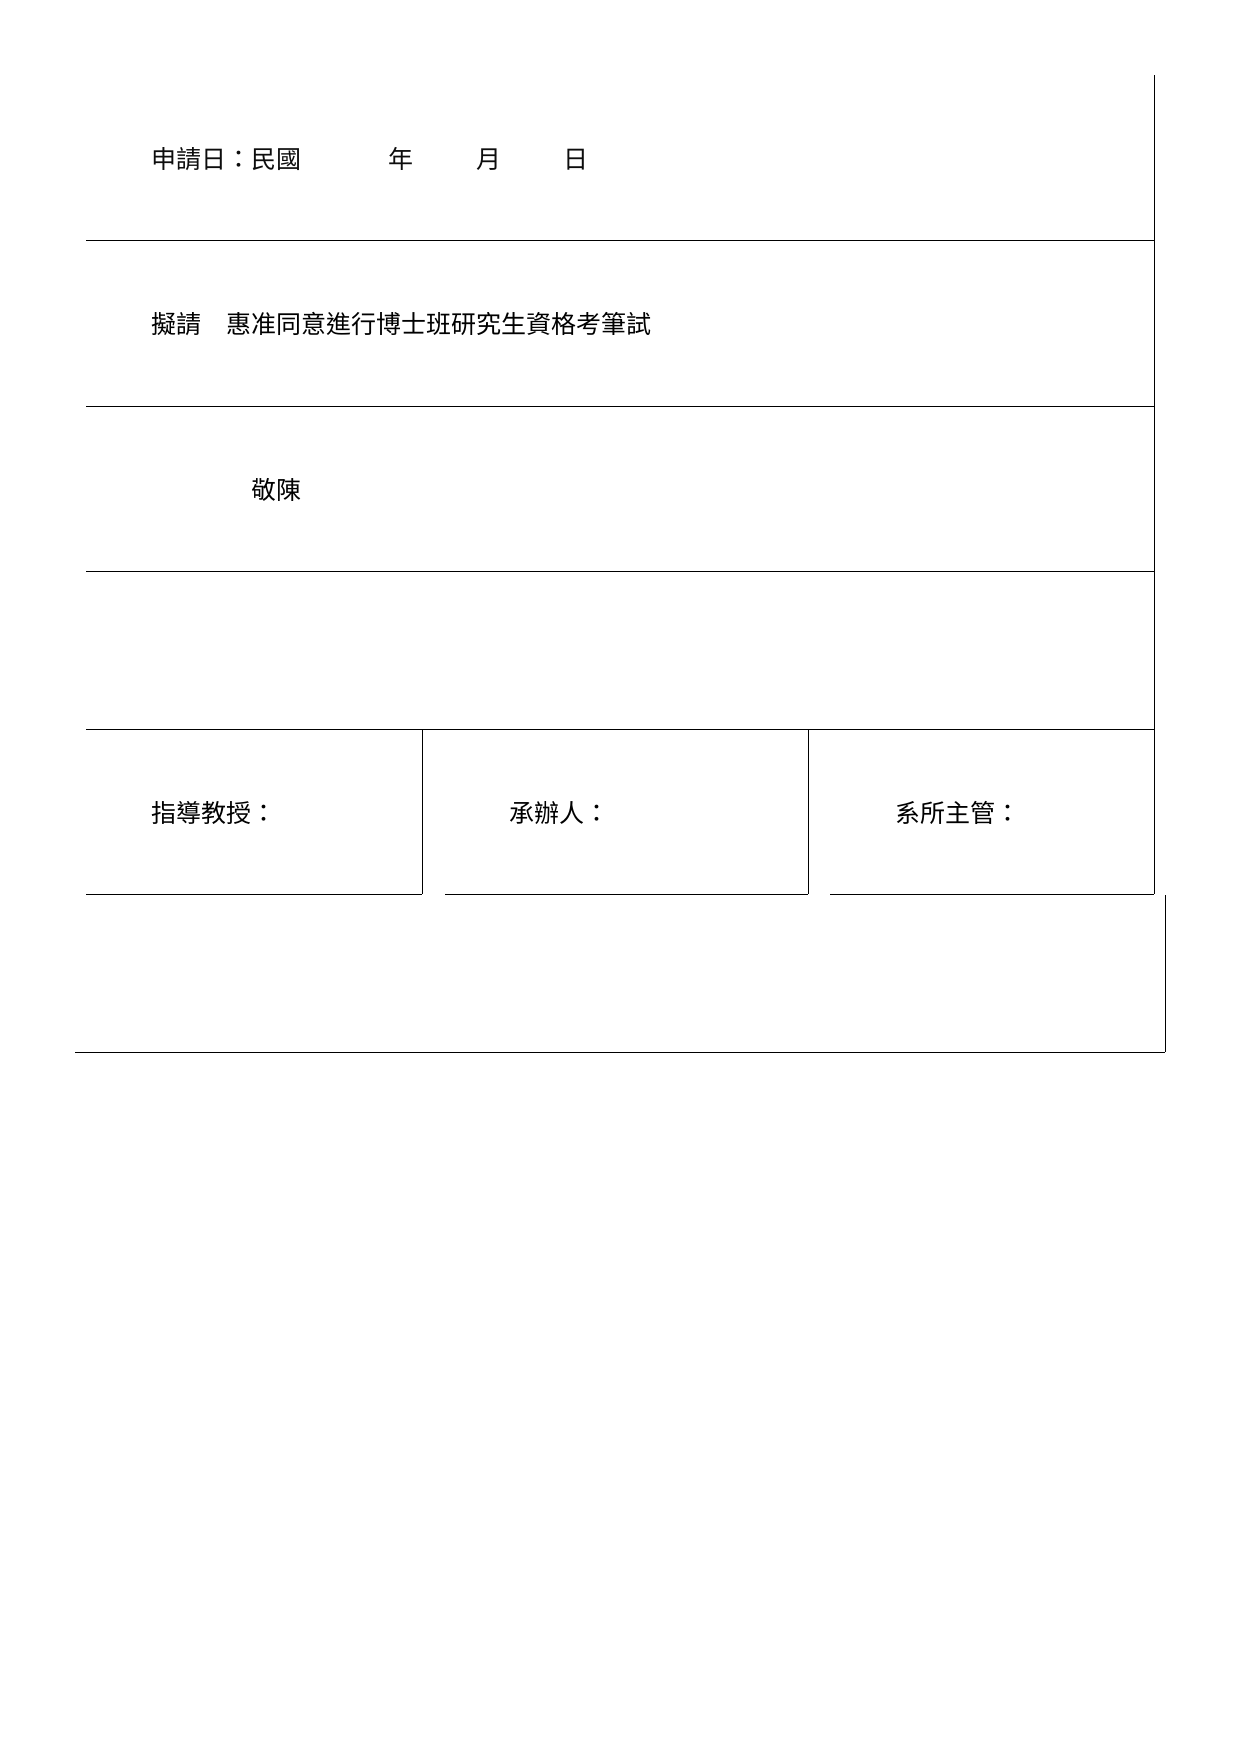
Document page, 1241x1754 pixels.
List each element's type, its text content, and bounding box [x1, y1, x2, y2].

table_cell 敬陳 [75, 406, 1154, 571]
table_cell 擬請 惠准同意進行博士班研究生資格考筆試 [75, 240, 1154, 406]
table_cell [1155, 75, 1165, 240]
table_cell [1155, 240, 1165, 406]
table_cell [75, 571, 1154, 729]
table_cell [1155, 571, 1165, 729]
table_cell 指導教授： [75, 729, 422, 894]
table_cell [423, 729, 433, 894]
table_cell 申請日：民國 年 月 日 [75, 75, 1154, 240]
table_cell [1155, 729, 1165, 894]
table_cell [809, 729, 819, 894]
table_cell 承辦人： [434, 729, 808, 894]
table_cell 系所主管： [819, 729, 1154, 894]
table_cell [1155, 406, 1165, 571]
